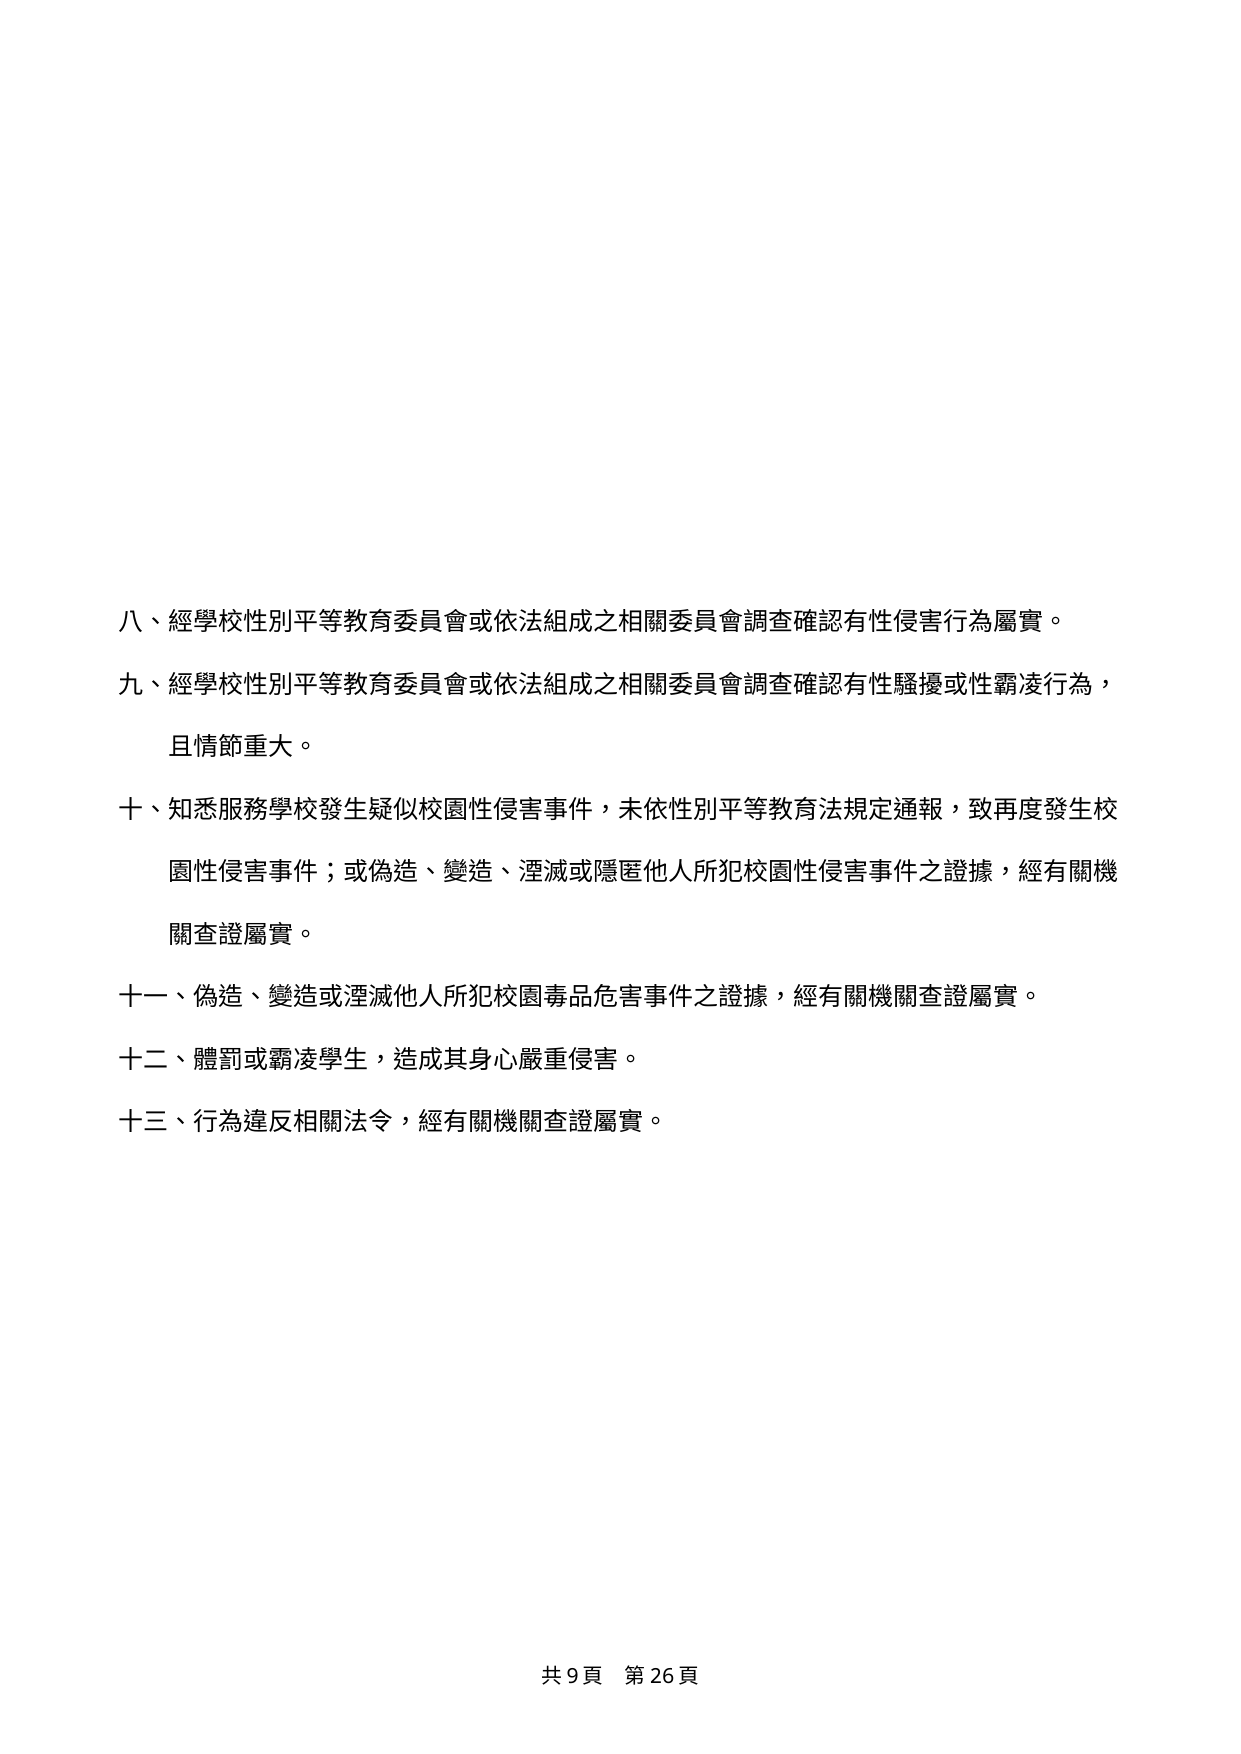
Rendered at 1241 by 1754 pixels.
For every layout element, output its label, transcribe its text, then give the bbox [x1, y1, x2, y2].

text 十、知悉服務學校發生疑似校園性侵害事件，未依性別平等教育法規定通報，致再度發生校園性侵害事件；或偽造、變造、湮滅或隱匿他人所犯校園性侵害事件之證據，經有關機關查證屬實。 [118, 766, 1122, 953]
text 十二、體罰或霸凌學生，造成其身心嚴重侵害。 [118, 1016, 1122, 1078]
text 九、經學校性別平等教育委員會或依法組成之相關委員會調查確認有性騷擾或性霸凌行為，且情節重大。 [118, 641, 1122, 766]
text 十三、行為違反相關法令，經有關機關查證屬實。 [118, 1078, 1122, 1141]
text 十一、偽造、變造或湮滅他人所犯校園毒品危害事件之證據，經有關機關查證屬實。 [118, 953, 1122, 1016]
text 八、經學校性別平等教育委員會或依法組成之相關委員會調查確認有性侵害行為屬實。 [118, 578, 1122, 641]
